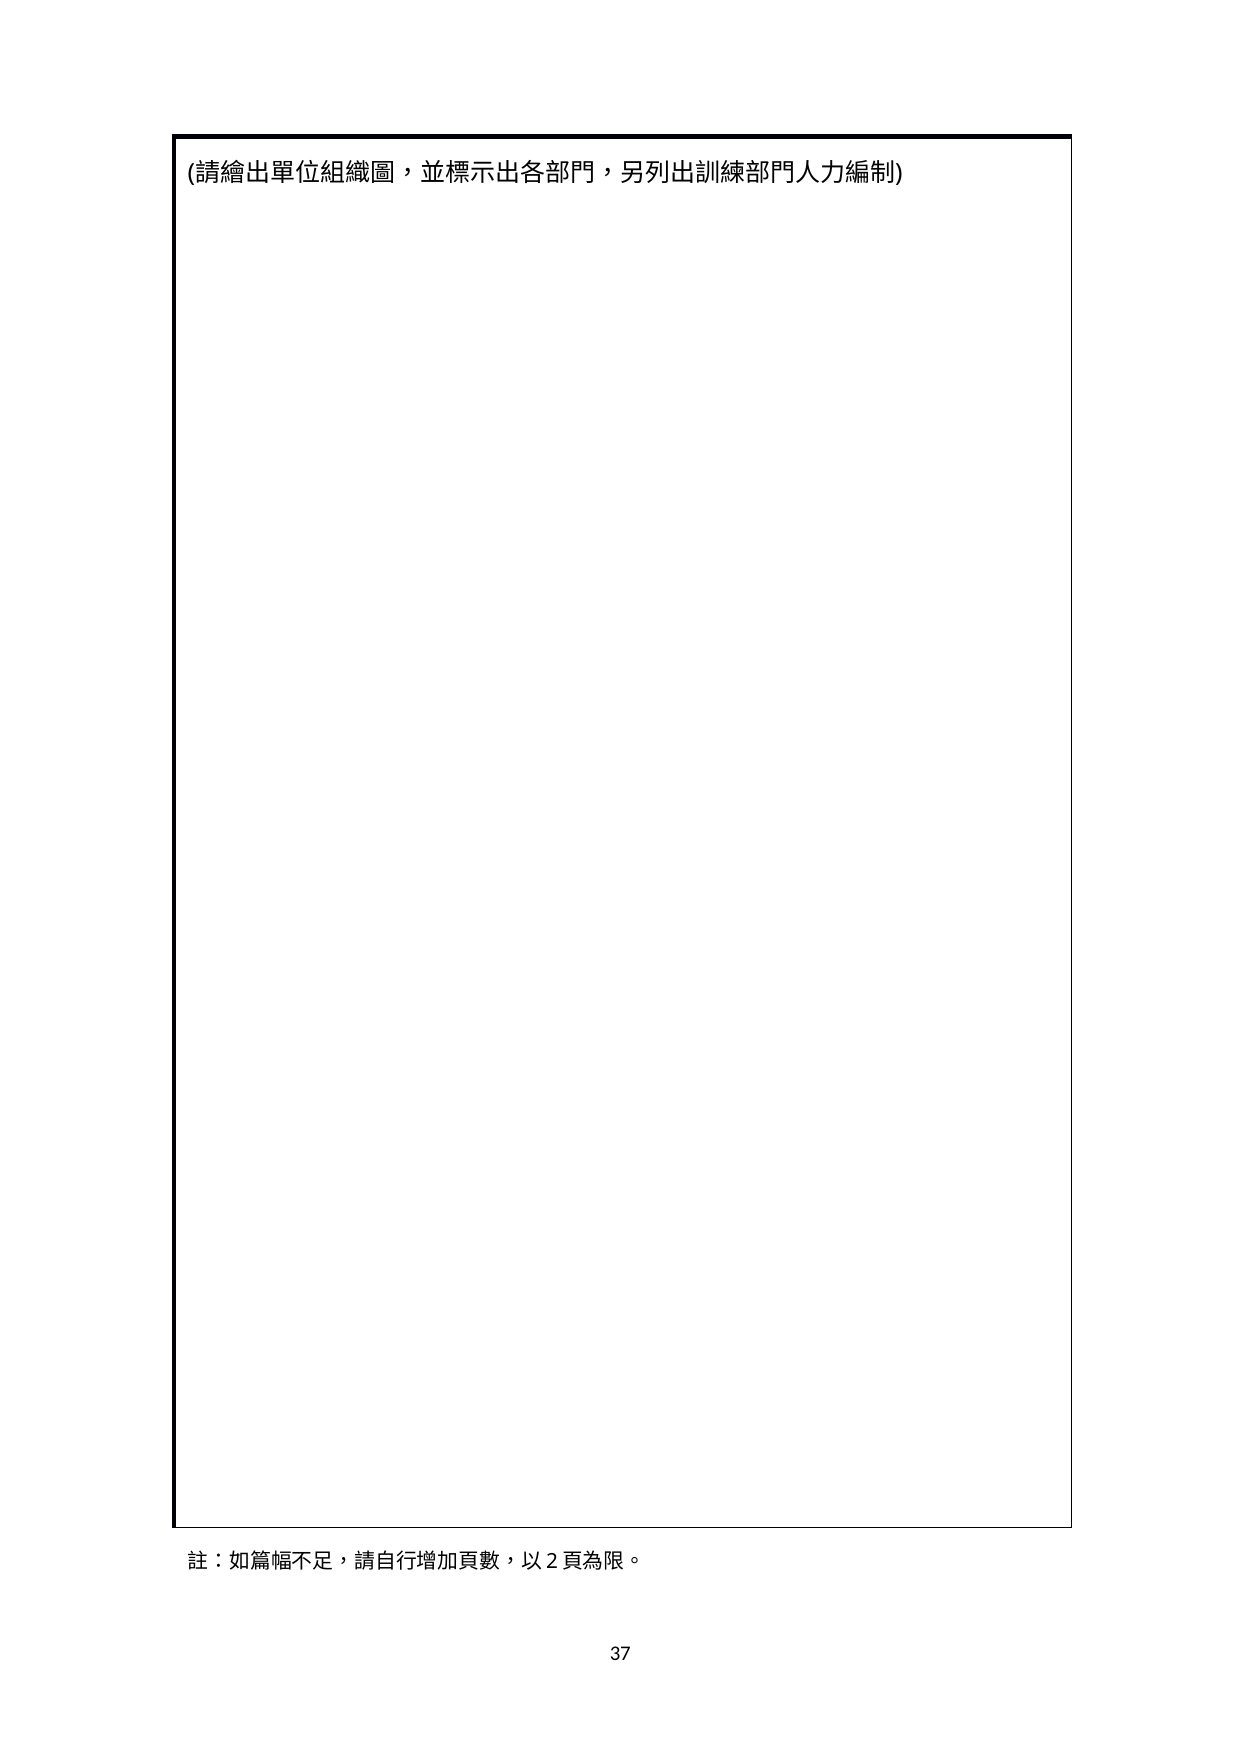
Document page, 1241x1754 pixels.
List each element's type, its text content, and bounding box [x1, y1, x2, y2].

table_header (請繪出單位組織圖，並標示出各部門，另列出訓練部門人力編制) [176, 139, 1071, 1527]
text 註：如篇幅不足，請自行增加頁數，以2頁為限。 [187, 1540, 1053, 1578]
